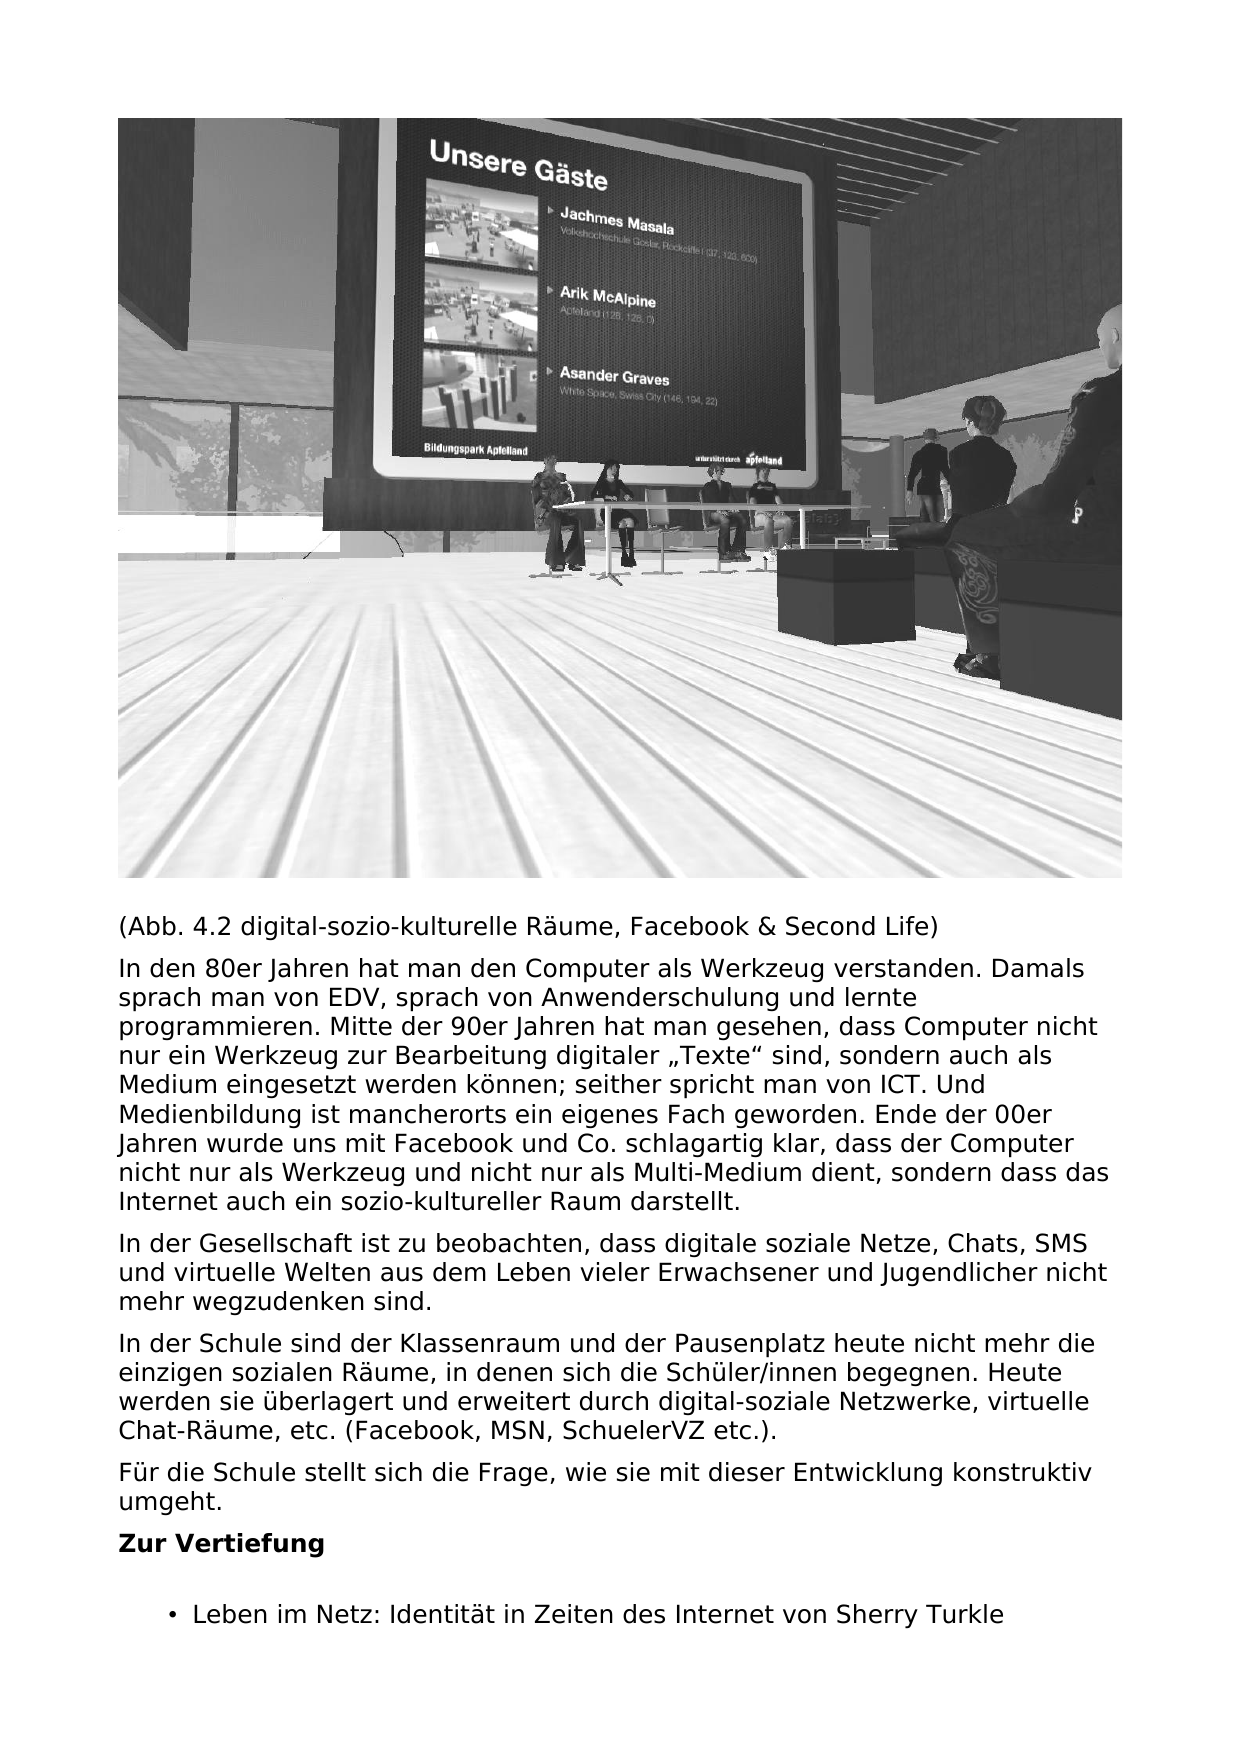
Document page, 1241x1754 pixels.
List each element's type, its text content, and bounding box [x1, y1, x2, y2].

list Leben im Netz: Identität in Zeiten des Internet von Sherry Turkle [177, 1600, 1122, 1629]
text In der Schule sind der Klassenraum und der Pausenplatz heute nicht mehr die einzigen sozialen Räume, in denen sich die Schüler/innen begegnen. Heute werden sie überlagert und erweitert durch digital-soziale Netzwerke, virtuelle Chat-Räume, etc. (Facebook, MSN, SchuelerVZ etc.). [118, 1329, 1122, 1446]
text In der Gesellschaft ist zu beobachten, dass digitale soziale Netze, Chats, SMS und virtuelle Welten aus dem Leben vieler Erwachsener und Jugendlicher nicht mehr wegzudenken sind. [118, 1229, 1122, 1317]
text Für die Schule stellt sich die Frage, wie sie mit dieser Entwicklung konstruktiv umgeht. [118, 1458, 1122, 1517]
text In den 80er Jahren hat man den Computer als Werkzeug verstanden. Damals sprach man von EDV, sprach von Anwenderschulung und lernte programmieren. Mitte der 90er Jahren hat man gesehen, dass Computer nicht nur ein Werkzeug zur Bearbeitung digitaler „Texte“ sind, sondern auch als Medium eingesetzt werden können; seither spricht man von ICT. Und Medienbildung ist mancherorts ein eigenes Fach geworden. Ende der 00er Jahren wurde uns mit Facebook und Co. schlagartig klar, dass der Computer nicht nur als Werkzeug und nicht nur als Multi-Medium dient, sondern dass das Internet auch ein sozio-kultureller Raum darstellt. [118, 954, 1122, 1217]
text Zur Vertiefung [118, 1529, 1122, 1558]
picture [118, 118, 1123, 878]
text Computer sind nicht nur Werkzeuge (EDV 1980-1994), Computer sind auch nicht nur ein Medium (ICT 1995-2009), Computer sind heute auch der Zugang zu erweiterten sozio-kulturellen Räumen (DASS 2010-2024). Die Bedeutung von digital-überlagerten sozio-kulturellen Räumen in der Schule nimmt zu. (Abb. 4.2 digital-sozio-kulturelle Räume, Facebook & Second Life) [118, 878, 1122, 942]
